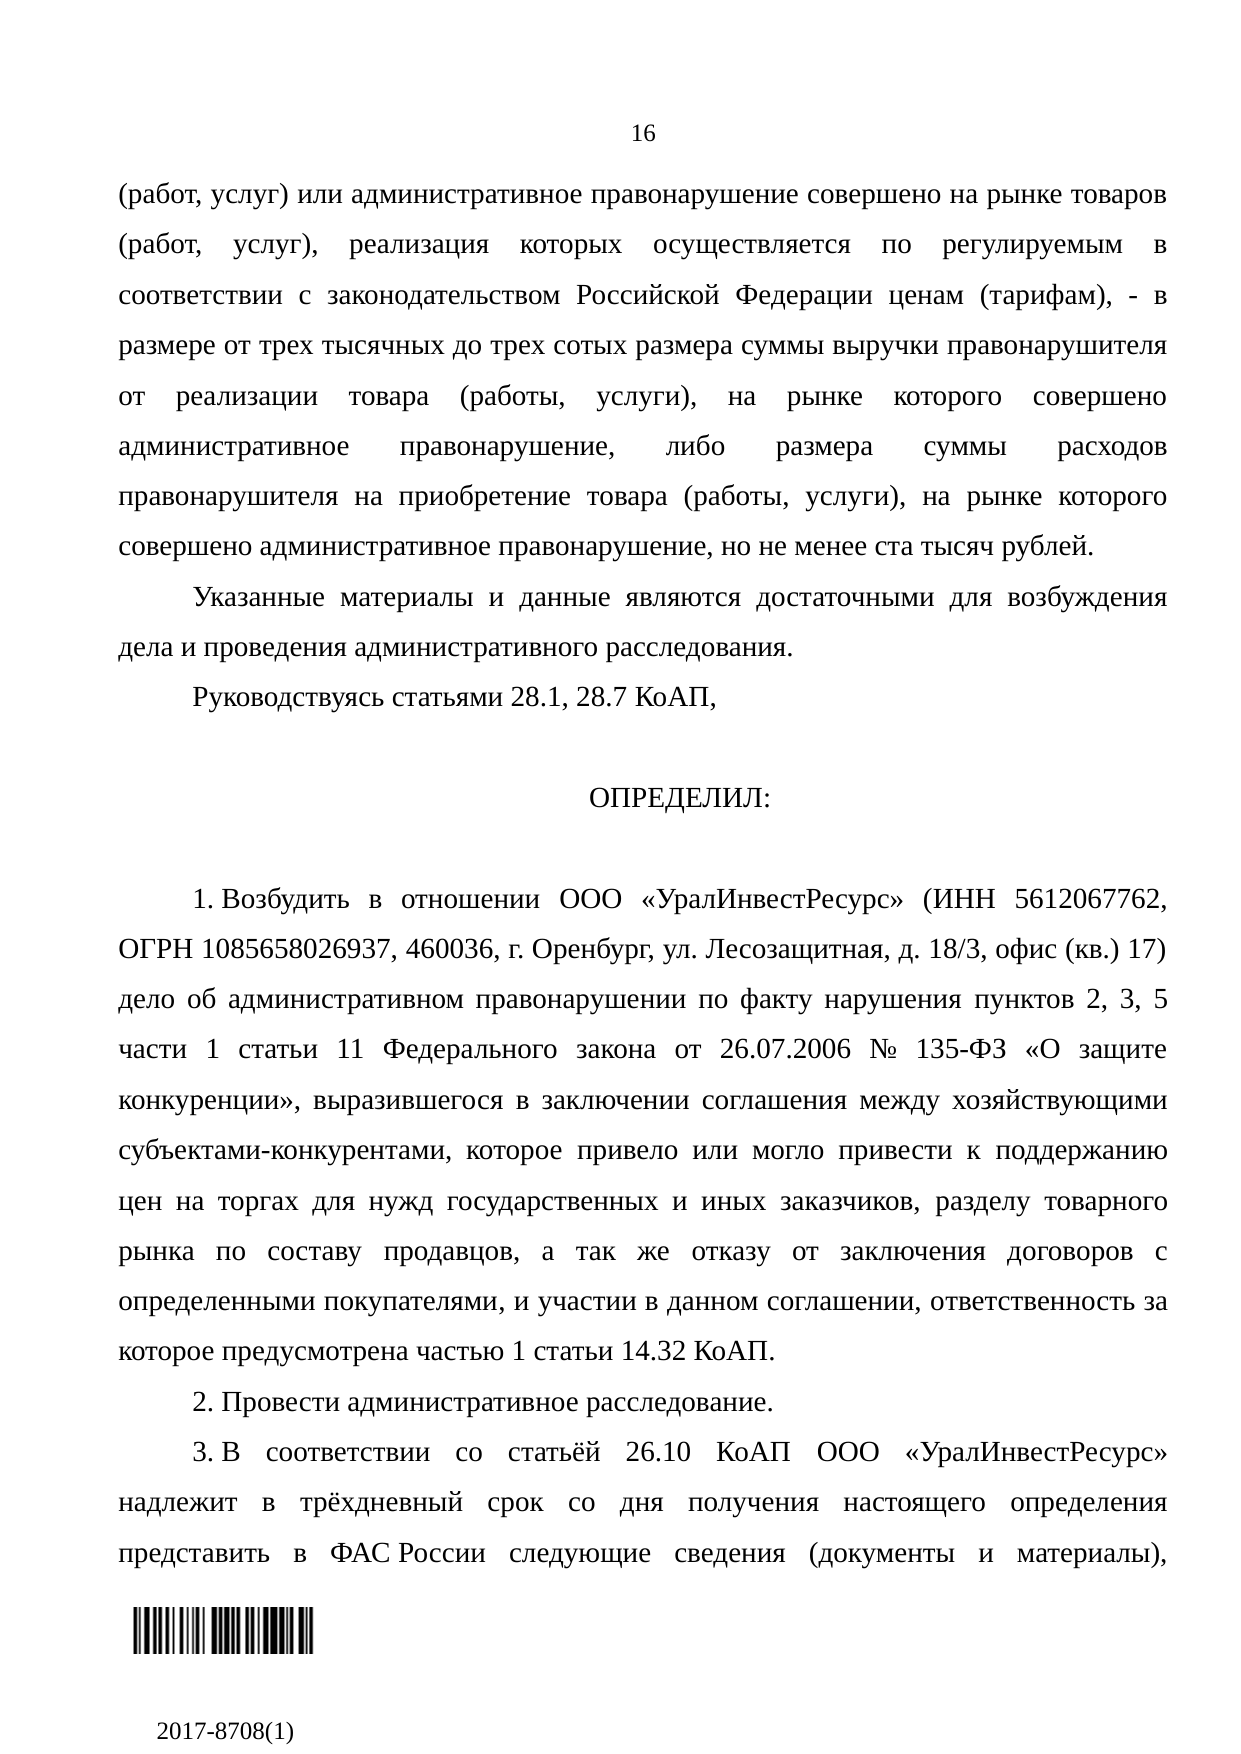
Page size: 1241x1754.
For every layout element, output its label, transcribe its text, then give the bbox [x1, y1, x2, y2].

text 3. В соответствии со статьёй 26.10 КоАП ООО «УралИнвестРесурс» надлежит в трёхдневный срок со дня получения настоящего определения представить в ФАС России следующие сведения (документы и материалы), [118, 1434, 1168, 1568]
picture [118, 1607, 331, 1654]
text Руководствуясь статьями 28.1, 28.7 КоАП, [118, 679, 1168, 713]
text (работ, услуг) или административное правонарушение совершено на рынке товаров (работ, услуг), реализация которых осуществляется по регулируемым в соответствии с законодательством Российской Федерации ценам (тарифам), - в размере от трех тысячных до трех сотых размера суммы выручки правонарушителя от реализации товара (работы, услуги), на рынке которого совершено административное правонарушение, либо размера суммы расходов правонарушителя на приобретение товара (работы, услуги), на рынке которого совершено административное правонарушение, но не менее ста тысяч рублей. [118, 176, 1168, 562]
text ОПРЕДЕЛИЛ: [118, 780, 1168, 814]
text 1. Возбудить в отношении ООО «УралИнвестРесурс» (ИНН 5612067762, ОГРН 1085658026937, 460036, г. Оренбург, ул. Лесозащитная, д. 18/3, офис (кв.) 17) дело об административном правонарушении по факту нарушения пунктов 2, 3, 5 части 1 статьи 11 Федерального закона от 26.07.2006 № 135-ФЗ «О защите конкуренции», выразившегося в заключении соглашения между хозяйствующими субъектами-конкурентами, которое привело или могло привести к поддержанию цен на торгах для нужд государственных и иных заказчиков, разделу товарного рынка по составу продавцов, а так же отказу от заключения договоров с определенными покупателями, и участии в данном соглашении, ответственность за которое предусмотрена частью 1 статьи 14.32 КоАП. [118, 881, 1168, 1367]
text 2. Провести административное расследование. [118, 1384, 1168, 1417]
text Указанные материалы и данные являются достаточными для возбуждения дела и проведения административного расследования. [118, 579, 1168, 663]
